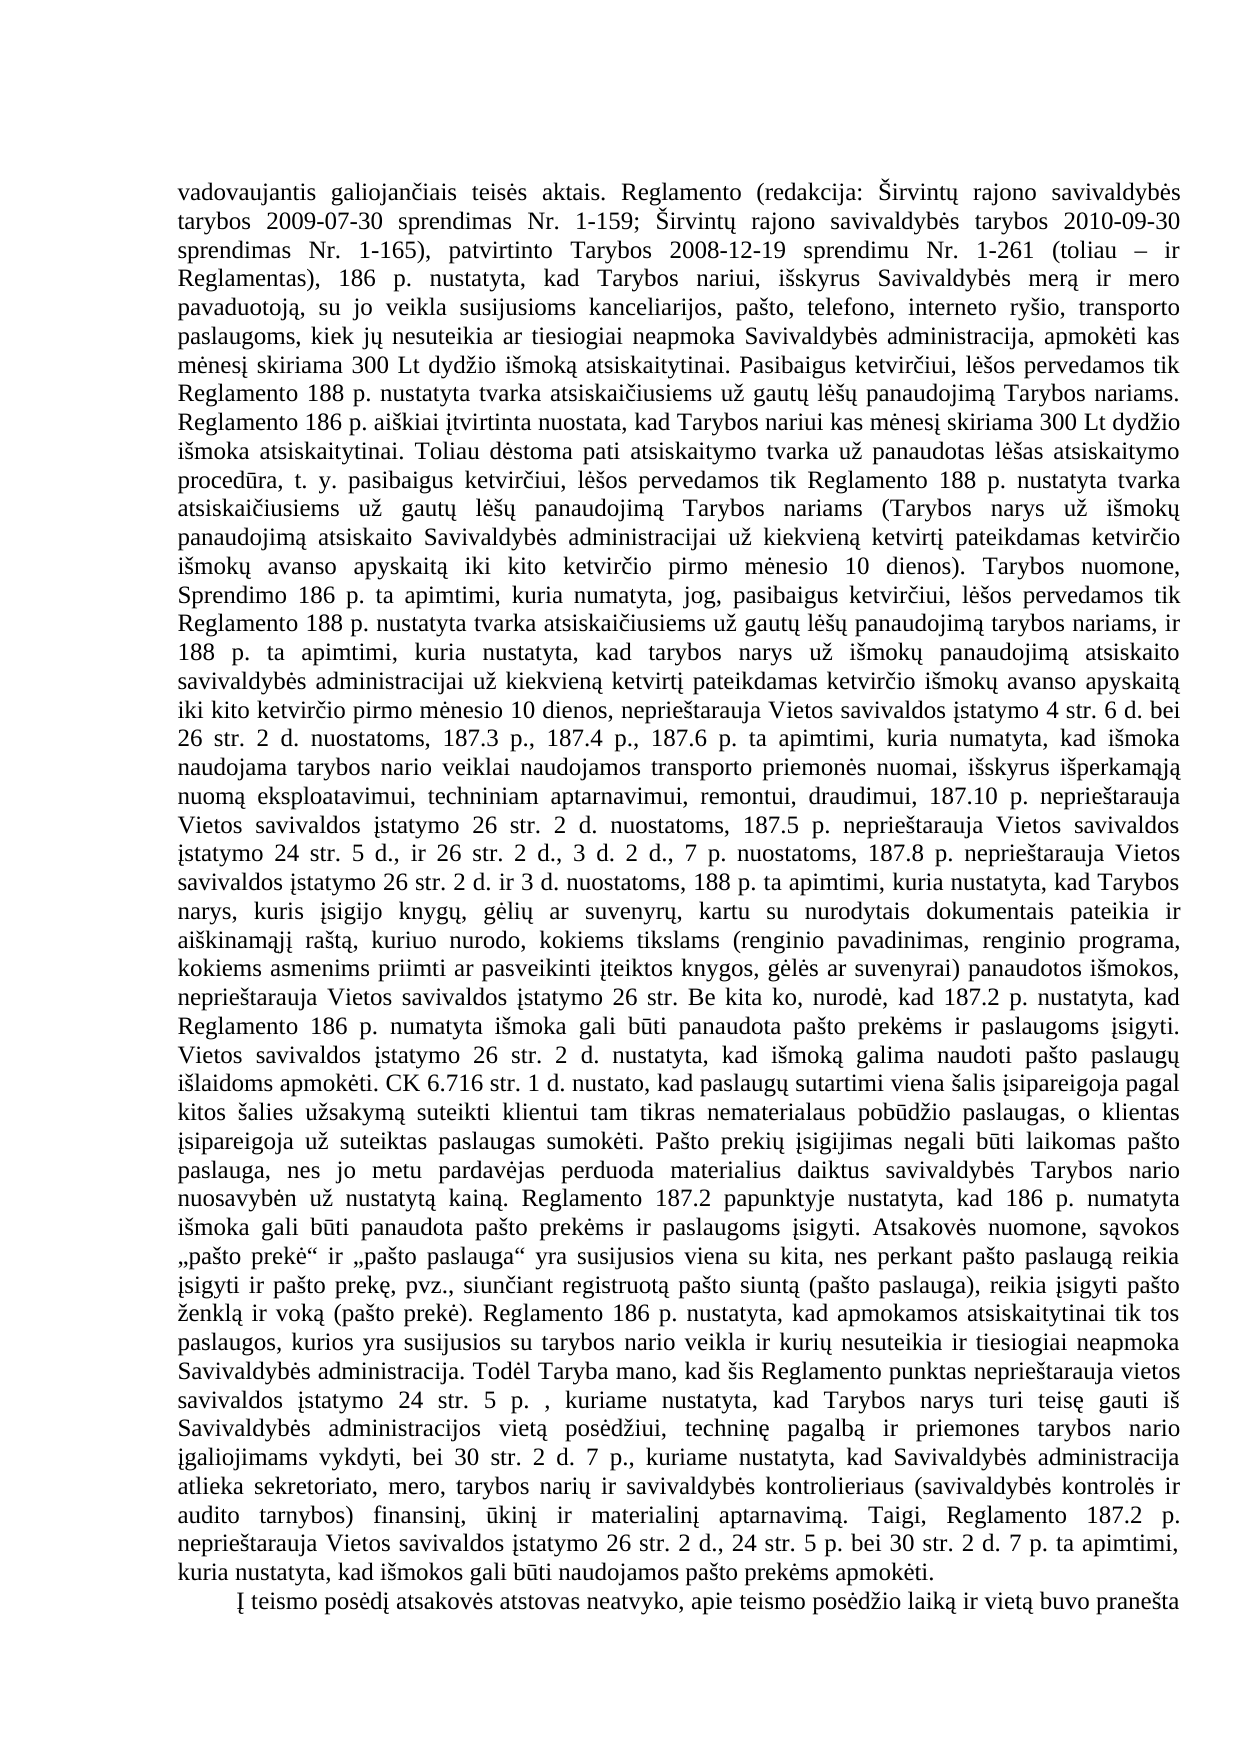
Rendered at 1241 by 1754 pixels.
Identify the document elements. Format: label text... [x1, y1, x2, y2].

text Į teismo posėdį atsakovės atstovas neatvyko, apie teismo posėdžio laiką ir vietą buvo pranešta [177, 1586, 1181, 1615]
text vadovaujantis galiojančiais teisės aktais. Reglamento (redakcija: Širvintų rajono savivaldybės tarybos 2009-07-30 sprendimas Nr. 1-159; Širvintų rajono savivaldybės tarybos 2010-09-30 sprendimas Nr. 1-165), patvirtinto Tarybos 2008-12-19 sprendimu Nr. 1-261 (toliau – ir Reglamentas), 186 p. nustatyta, kad Tarybos nariui, išskyrus Savivaldybės merą ir mero pavaduotoją, su jo veikla susijusioms kanceliarijos, pašto, telefono, interneto ryšio, transporto paslaugoms, kiek jų nesuteikia ar tiesiogiai neapmoka Savivaldybės administracija, apmokėti kas mėnesį skiriama 300 Lt dydžio išmoką atsiskaitytinai. Pasibaigus ketvirčiui, lėšos pervedamos tik Reglamento 188 p. nustatyta tvarka atsiskaičiusiems už gautų lėšų panaudojimą Tarybos nariams. Reglamento 186 p. aiškiai įtvirtinta nuostata, kad Tarybos nariui kas mėnesį skiriama 300 Lt dydžio išmoka atsiskaitytinai. Toliau dėstoma pati atsiskaitymo tvarka už panaudotas lėšas atsiskaitymo procedūra, t. y. pasibaigus ketvirčiui, lėšos pervedamos tik Reglamento 188 p. nustatyta tvarka atsiskaičiusiems už gautų lėšų panaudojimą Tarybos nariams (Tarybos narys už išmokų panaudojimą atsiskaito Savivaldybės administracijai už kiekvieną ketvirtį pateikdamas ketvirčio išmokų avanso apyskaitą iki kito ketvirčio pirmo mėnesio 10 dienos). Tarybos nuomone, Sprendimo 186 p. ta apimtimi, kuria numatyta, jog, pasibaigus ketvirčiui, lėšos pervedamos tik Reglamento 188 p. nustatyta tvarka atsiskaičiusiems už gautų lėšų panaudojimą tarybos nariams, ir 188 p. ta apimtimi, kuria nustatyta, kad tarybos narys už išmokų panaudojimą atsiskaito savivaldybės administracijai už kiekvieną ketvirtį pateikdamas ketvirčio išmokų avanso apyskaitą iki kito ketvirčio pirmo mėnesio 10 dienos, neprieštarauja Vietos savivaldos įstatymo 4 str. 6 d. bei 26 str. 2 d. nuostatoms, 187.3 p., 187.4 p., 187.6 p. ta apimtimi, kuria numatyta, kad išmoka naudojama tarybos nario veiklai naudojamos transporto priemonės nuomai, išskyrus išperkamąją nuomą eksploatavimui, techniniam aptarnavimui, remontui, draudimui, 187.10 p. neprieštarauja Vietos savivaldos įstatymo 26 str. 2 d. nuostatoms, 187.5 p. neprieštarauja Vietos savivaldos įstatymo 24 str. 5 d., ir 26 str. 2 d., 3 d. 2 d., 7 p. nuostatoms, 187.8 p. neprieštarauja Vietos savivaldos įstatymo 26 str. 2 d. ir 3 d. nuostatoms, 188 p. ta apimtimi, kuria nustatyta, kad Tarybos narys, kuris įsigijo knygų, gėlių ar suvenyrų, kartu su nurodytais dokumentais pateikia ir aiškinamąjį raštą, kuriuo nurodo, kokiems tikslams (renginio pavadinimas, renginio programa, kokiems asmenims priimti ar pasveikinti įteiktos knygos, gėlės ar suvenyrai) panaudotos išmokos, neprieštarauja Vietos savivaldos įstatymo 26 str. Be kita ko, nurodė, kad 187.2 p. nustatyta, kad Reglamento 186 p. numatyta išmoka gali būti panaudota pašto prekėms ir paslaugoms įsigyti. Vietos savivaldos įstatymo 26 str. 2 d. nustatyta, kad išmoką galima naudoti pašto paslaugų išlaidoms apmokėti. CK 6.716 str. 1 d. nustato, kad paslaugų sutartimi viena šalis įsipareigoja pagal kitos šalies užsakymą suteikti klientui tam tikras nematerialaus pobūdžio paslaugas, o klientas įsipareigoja už suteiktas paslaugas sumokėti. Pašto prekių įsigijimas negali būti laikomas pašto paslauga, nes jo metu pardavėjas perduoda materialius daiktus savivaldybės Tarybos nario nuosavybėn už nustatytą kainą. Reglamento 187.2 papunktyje nustatyta, kad 186 p. numatyta išmoka gali būti panaudota pašto prekėms ir paslaugoms įsigyti. Atsakovės nuomone, sąvokos „pašto prekė“ ir „pašto paslauga“ yra susijusios viena su kita, nes perkant pašto paslaugą reikia įsigyti ir pašto prekę, pvz., siunčiant registruotą pašto siuntą (pašto paslauga), reikia įsigyti pašto ženklą ir voką (pašto prekė). Reglamento 186 p. nustatyta, kad apmokamos atsiskaitytinai tik tos paslaugos, kurios yra susijusios su tarybos nario veikla ir kurių nesuteikia ir tiesiogiai neapmoka Savivaldybės administracija. Todėl Taryba mano, kad šis Reglamento punktas neprieštarauja vietos savivaldos įstatymo 24 str. 5 p. , kuriame nustatyta, kad Tarybos narys turi teisę gauti iš Savivaldybės administracijos vietą posėdžiui, techninę pagalbą ir priemones tarybos nario įgaliojimams vykdyti, bei 30 str. 2 d. 7 p., kuriame nustatyta, kad Savivaldybės administracija atlieka sekretoriato, mero, tarybos narių ir savivaldybės kontrolieriaus (savivaldybės kontrolės ir audito tarnybos) finansinį, ūkinį ir materialinį aptarnavimą. Taigi, Reglamento 187.2 p. neprieštarauja Vietos savivaldos įstatymo 26 str. 2 d., 24 str. 5 p. bei 30 str. 2 d. 7 p. ta apimtimi, kuria nustatyta, kad išmokos gali būti naudojamos pašto prekėms apmokėti. [177, 177, 1181, 1586]
